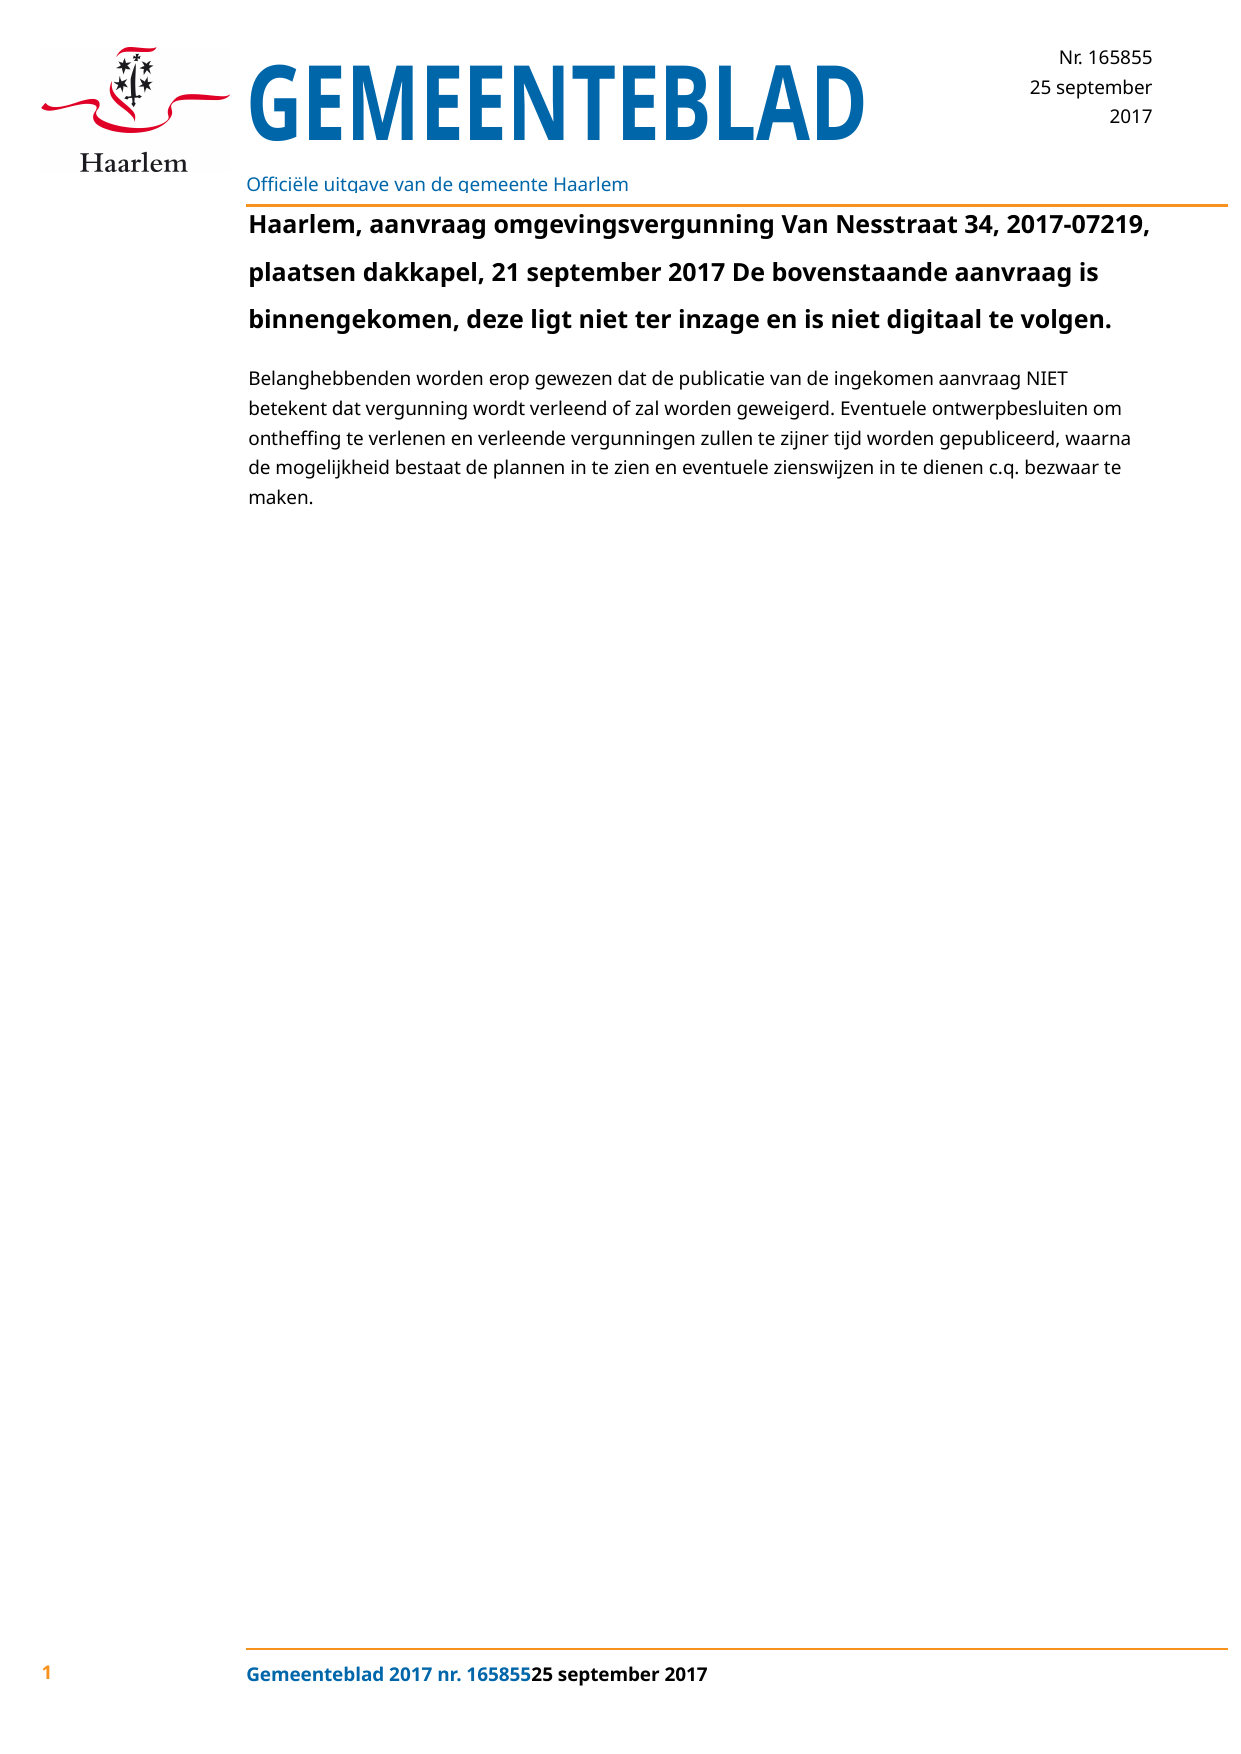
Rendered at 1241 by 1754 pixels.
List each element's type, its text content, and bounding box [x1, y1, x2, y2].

text Belanghebbenden worden erop gewezen dat de publicatie van de ingekomen aanvraag NIET betekent dat vergunning wordt verleend of zal worden geweigerd. Eventuele ontwerpbesluiten om ontheffing te verlenen en verleende vergunningen zullen te zijner tijd worden gepubliceerd, waarna de mogelijkheid bestaat de plannen in te zien en eventuele zienswijzen in te dienen c.q. bezwaar te maken. [248, 366, 1152, 509]
text Haarlem, aanvraag omgevingsvergunning Van Nesstraat 34, 2017-07219, plaatsen dakkapel, 21 september 2017 De bovenstaande aanvraag is binnengekomen, deze ligt niet ter inzage en is niet digitaal te volgen. [248, 207, 1152, 336]
picture [41, 47, 231, 172]
